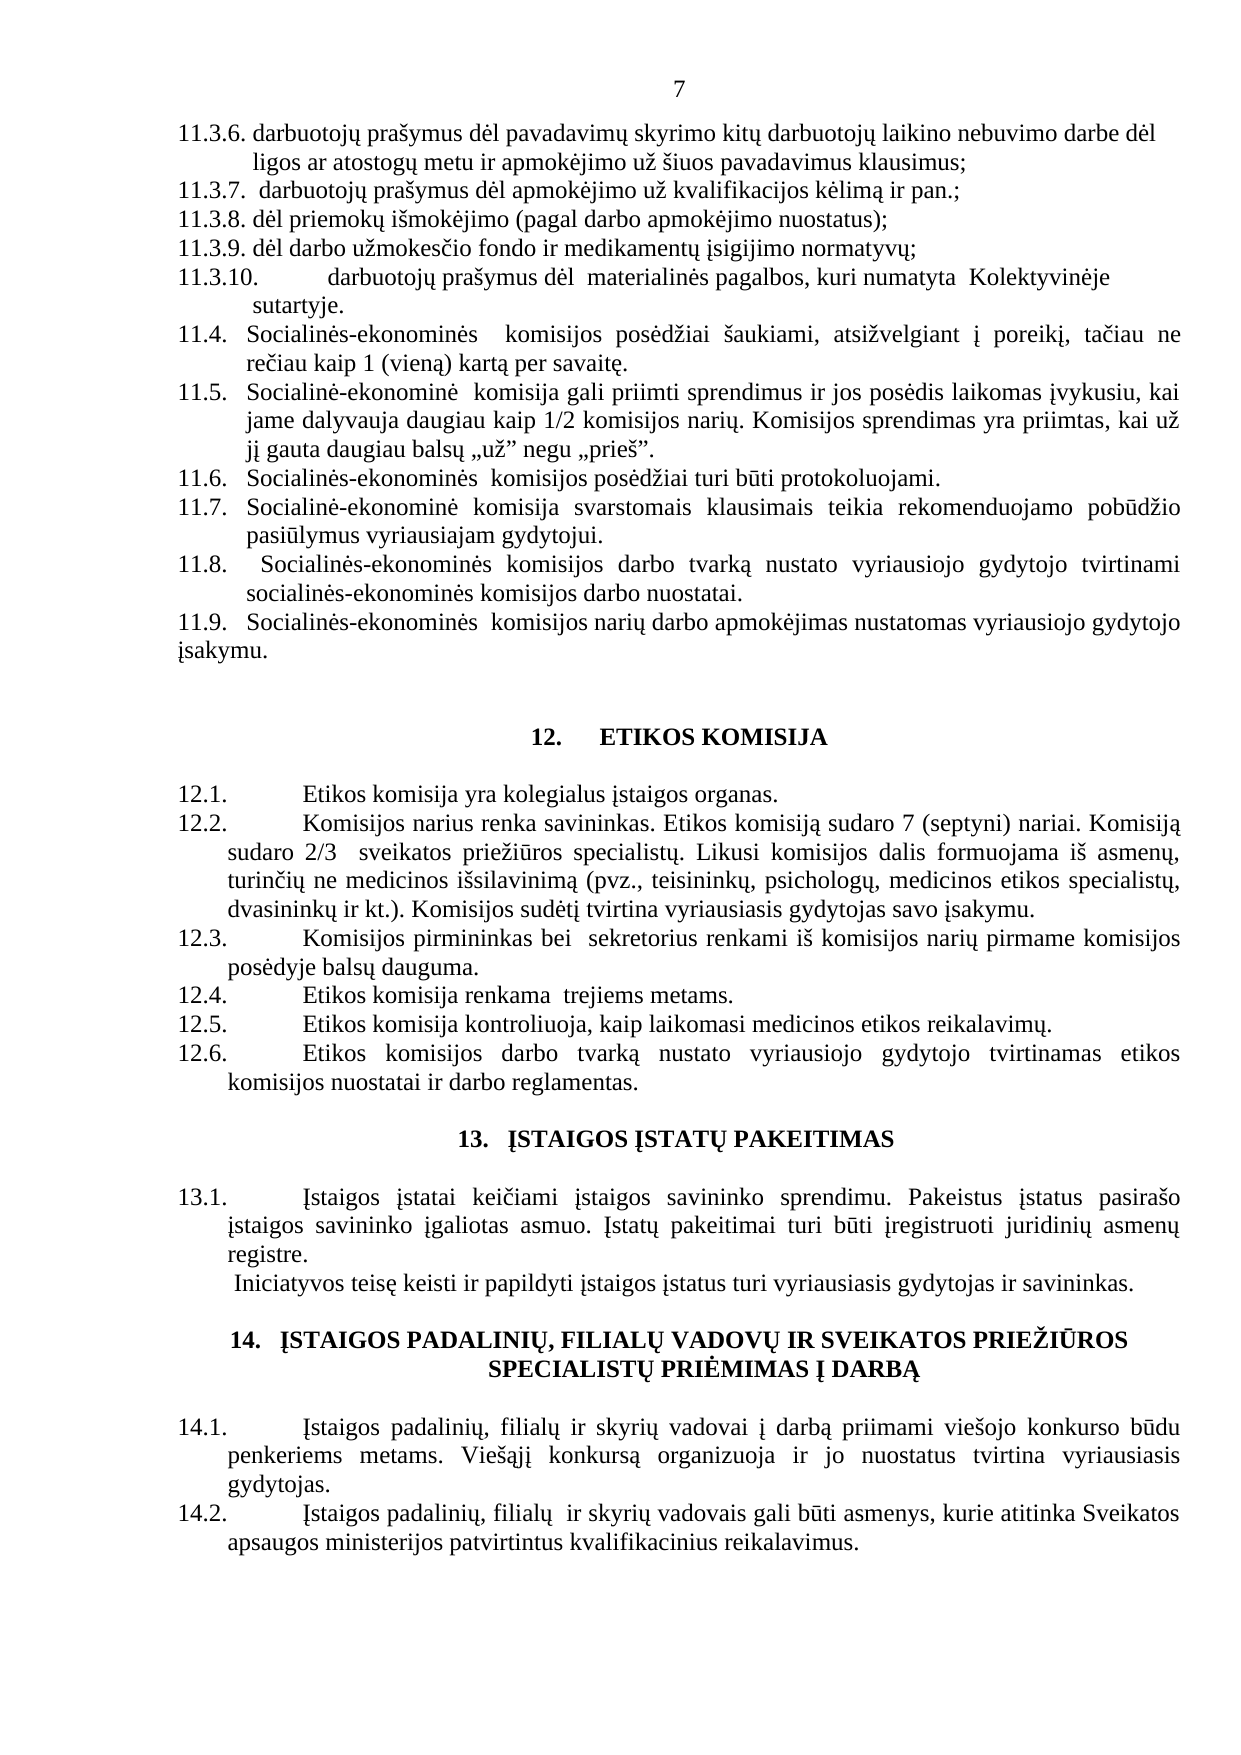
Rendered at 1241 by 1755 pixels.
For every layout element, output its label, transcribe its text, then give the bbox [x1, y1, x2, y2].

text 11.7. Socialinė-ekonominė komisija svarstomais klausimais teikia rekomenduojamo pobūdžio pasiūlymus vyriausiajam gydytojui. [177, 492, 1181, 549]
text 12.6. Etikos komisijos darbo tvarką nustato vyriausiojo gydytojo tvirtinamas etikos komisijos nuostatai ir darbo reglamentas. [177, 1038, 1181, 1096]
text 11.3.7. darbuotojų prašymus dėl apmokėjimo už kvalifikacijos kėlimą ir pan.; [177, 176, 1181, 204]
text 12.5. Etikos komisija kontroliuoja, kaip laikomasi medicinos etikos reikalavimų. [177, 1009, 1181, 1038]
text 11.4. Socialinės-ekonominės komisijos posėdžiai šaukiami, atsižvelgiant į poreikį, tačiau ne rečiau kaip 1 (vieną) kartą per savaitę. [177, 319, 1181, 377]
text 12.3. Komisijos pirmininkas bei sekretorius renkami iš komisijos narių pirmame komisijos posėdyje balsų dauguma. [177, 923, 1181, 981]
text 11.5. Socialinė-ekonominė komisija gali priimti sprendimus ir jos posėdis laikomas įvykusiu, kai jame dalyvauja daugiau kaip 1/2 komisijos narių. Komisijos sprendimas yra priimtas, kai už jį gauta daugiau balsų „už” negu „prieš”. [177, 377, 1181, 463]
text 12.1. Etikos komisija yra kolegialus įstaigos organas. [177, 779, 1181, 808]
text 11.3.9. dėl darbo užmokesčio fondo ir medikamentų įsigijimo normatyvų; [177, 233, 1181, 262]
text 11.8. Socialinės-ekonominės komisijos darbo tvarką nustato vyriausiojo gydytojo tvirtinami socialinės-ekonominės komisijos darbo nuostatai. [177, 549, 1181, 607]
text 12. ETIKOS KOMISIJA [177, 722, 1181, 751]
text 13. ĮSTAIGOS ĮSTATŲ PAKEITIMAS [177, 1124, 1181, 1153]
text 11.3.10. darbuotojų prašymus dėl materialinės pagalbos, kuri numatyta Kolektyvinėje sutartyje. [177, 262, 1181, 319]
text 12.4. Etikos komisija renkama trejiems metams. [177, 981, 1181, 1009]
text 14. ĮSTAIGOS PADALINIŲ, FILIALŲ VADOVŲ IR SVEIKATOS PRIEŽIŪROS SPECIALISTŲ PRIĖMIMAS Į DARBĄ [177, 1326, 1181, 1383]
text 14.1. Įstaigos padalinių, filialų ir skyrių vadovai į darbą priimami viešojo konkurso būdu penkeriems metams. Viešąjį konkursą organizuoja ir jo nuostatus tvirtina vyriausiasis gydytojas. [177, 1412, 1181, 1498]
text 12.2. Komisijos narius renka savininkas. Etikos komisiją sudaro 7 (septyni) nariai. Komisiją sudaro 2/3 sveikatos priežiūros specialistų. Likusi komisijos dalis formuojama iš asmenų, turinčių ne medicinos išsilavinimą (pvz., teisininkų, psichologų, medicinos etikos specialistų, dvasininkų ir kt.). Komisijos sudėtį tvirtina vyriausiasis gydytojas savo įsakymu. [177, 808, 1181, 923]
text 11.3.6. darbuotojų prašymus dėl pavadavimų skyrimo kitų darbuotojų laikino nebuvimo darbe dėl ligos ar atostogų metu ir apmokėjimo už šiuos pavadavimus klausimus; [177, 118, 1181, 176]
text 13.1. Įstaigos įstatai keičiami įstaigos savininko sprendimu. Pakeistus įstatus pasirašo įstaigos savininko įgaliotas asmuo. Įstatų pakeitimai turi būti įregistruoti juridinių asmenų registre. [177, 1182, 1181, 1268]
text 11.6. Socialinės-ekonominės komisijos posėdžiai turi būti protokoluojami. [177, 463, 1181, 492]
text 11.3.8. dėl priemokų išmokėjimo (pagal darbo apmokėjimo nuostatus); [177, 204, 1181, 233]
text Iniciatyvos teisę keisti ir papildyti įstaigos įstatus turi vyriausiasis gydytojas ir savininkas. [177, 1268, 1181, 1297]
text 14.2. Įstaigos padalinių, filialų ir skyrių vadovais gali būti asmenys, kurie atitinka Sveikatos apsaugos ministerijos patvirtintus kvalifikacinius reikalavimus. [177, 1498, 1181, 1556]
text 11.9. Socialinės-ekonominės komisijos narių darbo apmokėjimas nustatomas vyriausiojo gydytojo įsakymu. [177, 607, 1181, 664]
